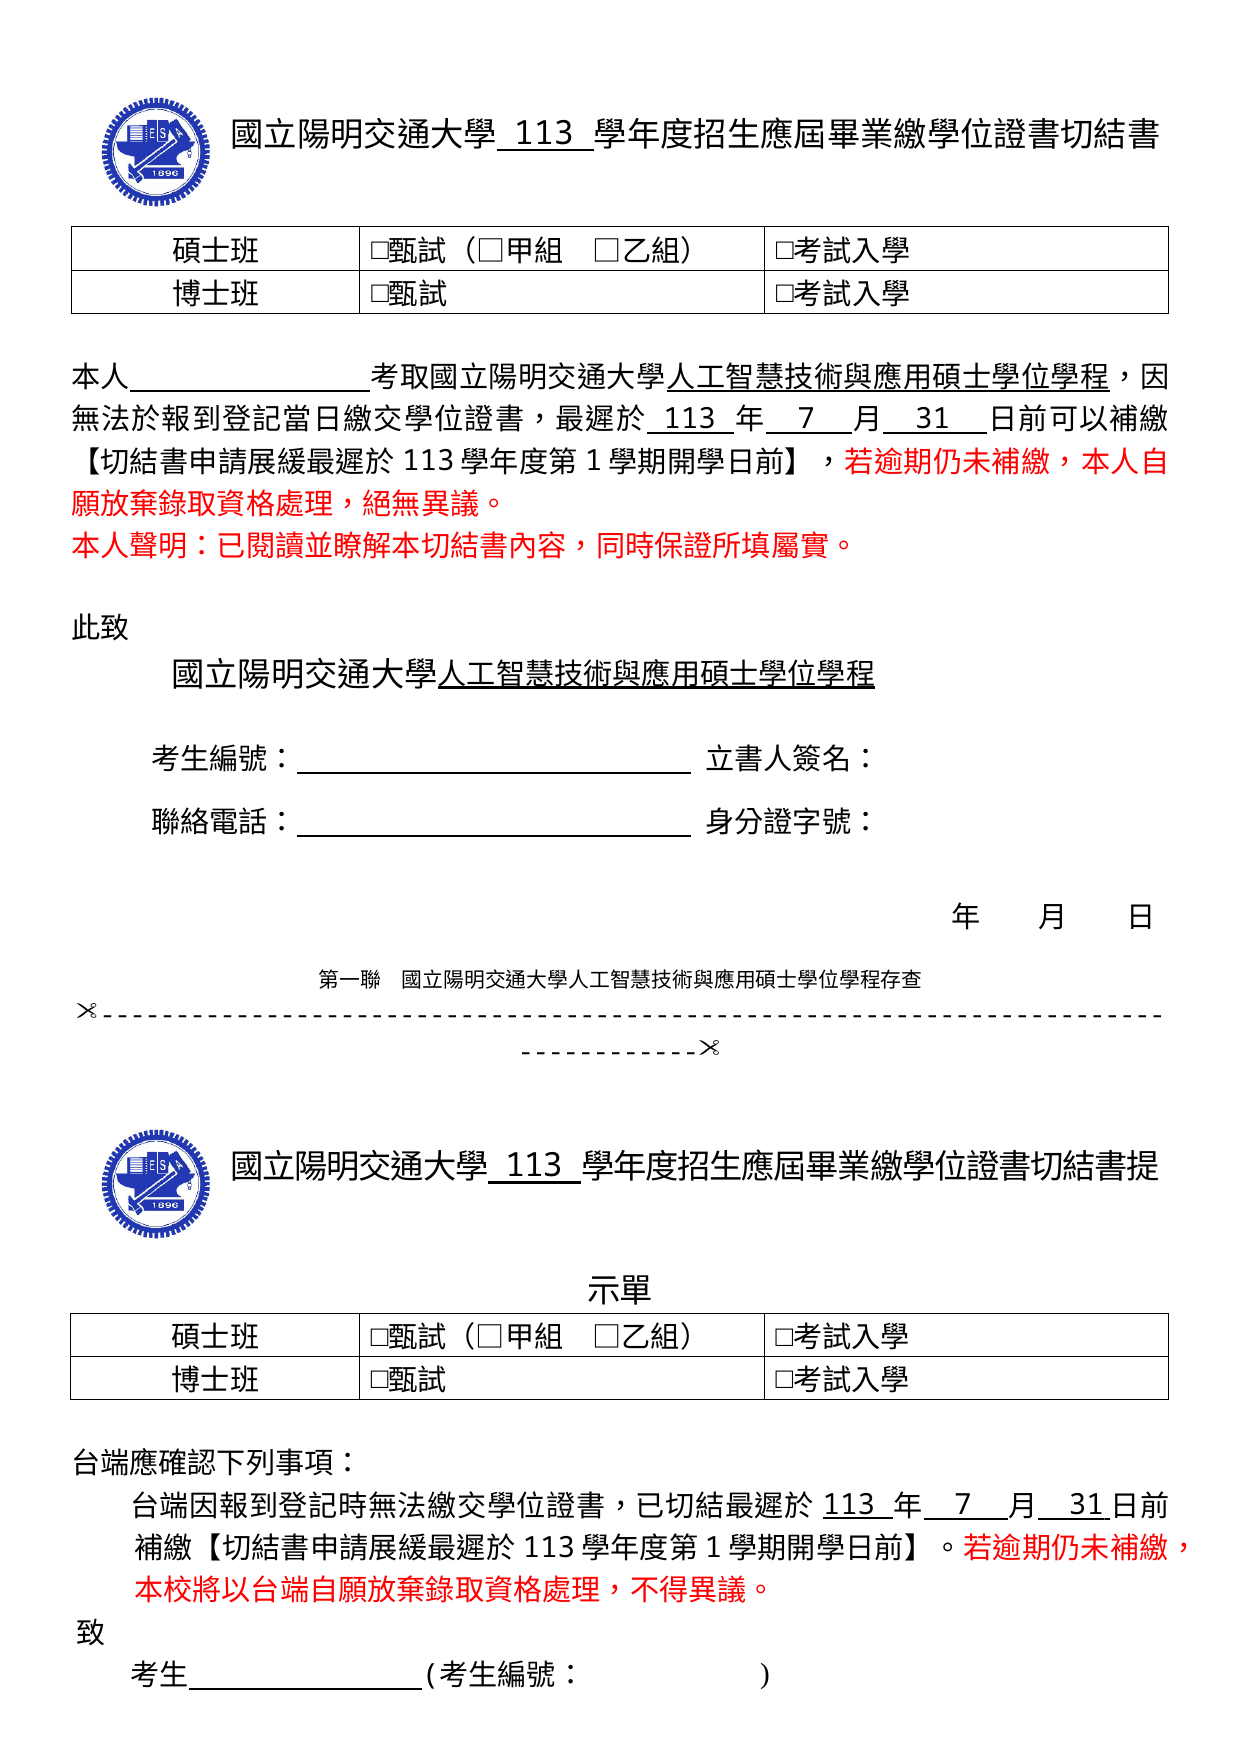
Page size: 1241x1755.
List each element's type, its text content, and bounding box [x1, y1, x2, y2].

text 國立陽明交通大學人工智慧技術與應用碩士學位學程 [71, 647, 1169, 696]
table_header □甄試（□甲組 □乙組） [360, 227, 764, 269]
text 致 [77, 1609, 1169, 1652]
text 本人 考取國立陽明交通大學人工智慧技術與應用碩士學位學程，因無法於報到登記當日繳交學位證書，最遲於 113 年 7 月 31 日前可以補繳【切結書申請展緩最遲於113學年度第1學期開學日前】，若逾期仍未補繳，本人自願放棄錄取資格處理，絕無異議。 [71, 354, 1169, 523]
text 台端因報到登記時無法繳交學位證書，已切結最遲於113 年 7 月 31日前補繳【切結書申請展緩最遲於113學年度第1學期開學日前】。若逾期仍未補繳，本校將以台端自願放棄錄取資格處理，不得異議。 [130, 1482, 1169, 1609]
table_header 碩士班 [72, 227, 359, 269]
table_cell □考試入學 [765, 1357, 1168, 1399]
table_cell 博士班 [72, 271, 359, 313]
text 此致 [71, 605, 1169, 647]
table_header □考試入學 [765, 1314, 1168, 1356]
text 國立陽明交通大學 113 學年度招生應屆畢業繳學位證書切結書提示單 [71, 1069, 1169, 1312]
table_cell 博士班 [71, 1357, 359, 1399]
text 聯絡電話： 身分證字號： [71, 799, 1169, 841]
table_cell □甄試 [360, 271, 764, 313]
text 台端應確認下列事項： [71, 1440, 1169, 1482]
text 第一聯 國立陽明交通大學人工智慧技術與應用碩士學位學程存查 [71, 957, 1169, 994]
text 考生編號： 立書人簽名： [71, 735, 1169, 778]
text ----------------------------------------------------------------------------------- [71, 994, 1169, 1069]
table_header □考試入學 [765, 227, 1168, 269]
table_cell □考試入學 [765, 271, 1168, 313]
text 考生 (考生編號： ) [130, 1652, 1169, 1694]
table_header □甄試（□甲組 □乙組） [360, 1314, 764, 1356]
table_cell □甄試 [360, 1357, 764, 1399]
text 國立陽明交通大學 113 學年度招生應屆畢業繳學位證書切結書 [71, 37, 1169, 226]
text 本人聲明：已閱讀並瞭解本切結書內容，同時保證所填屬實。 [71, 523, 1169, 565]
text 年 月 日 [71, 893, 1169, 936]
table_header 碩士班 [71, 1314, 359, 1356]
